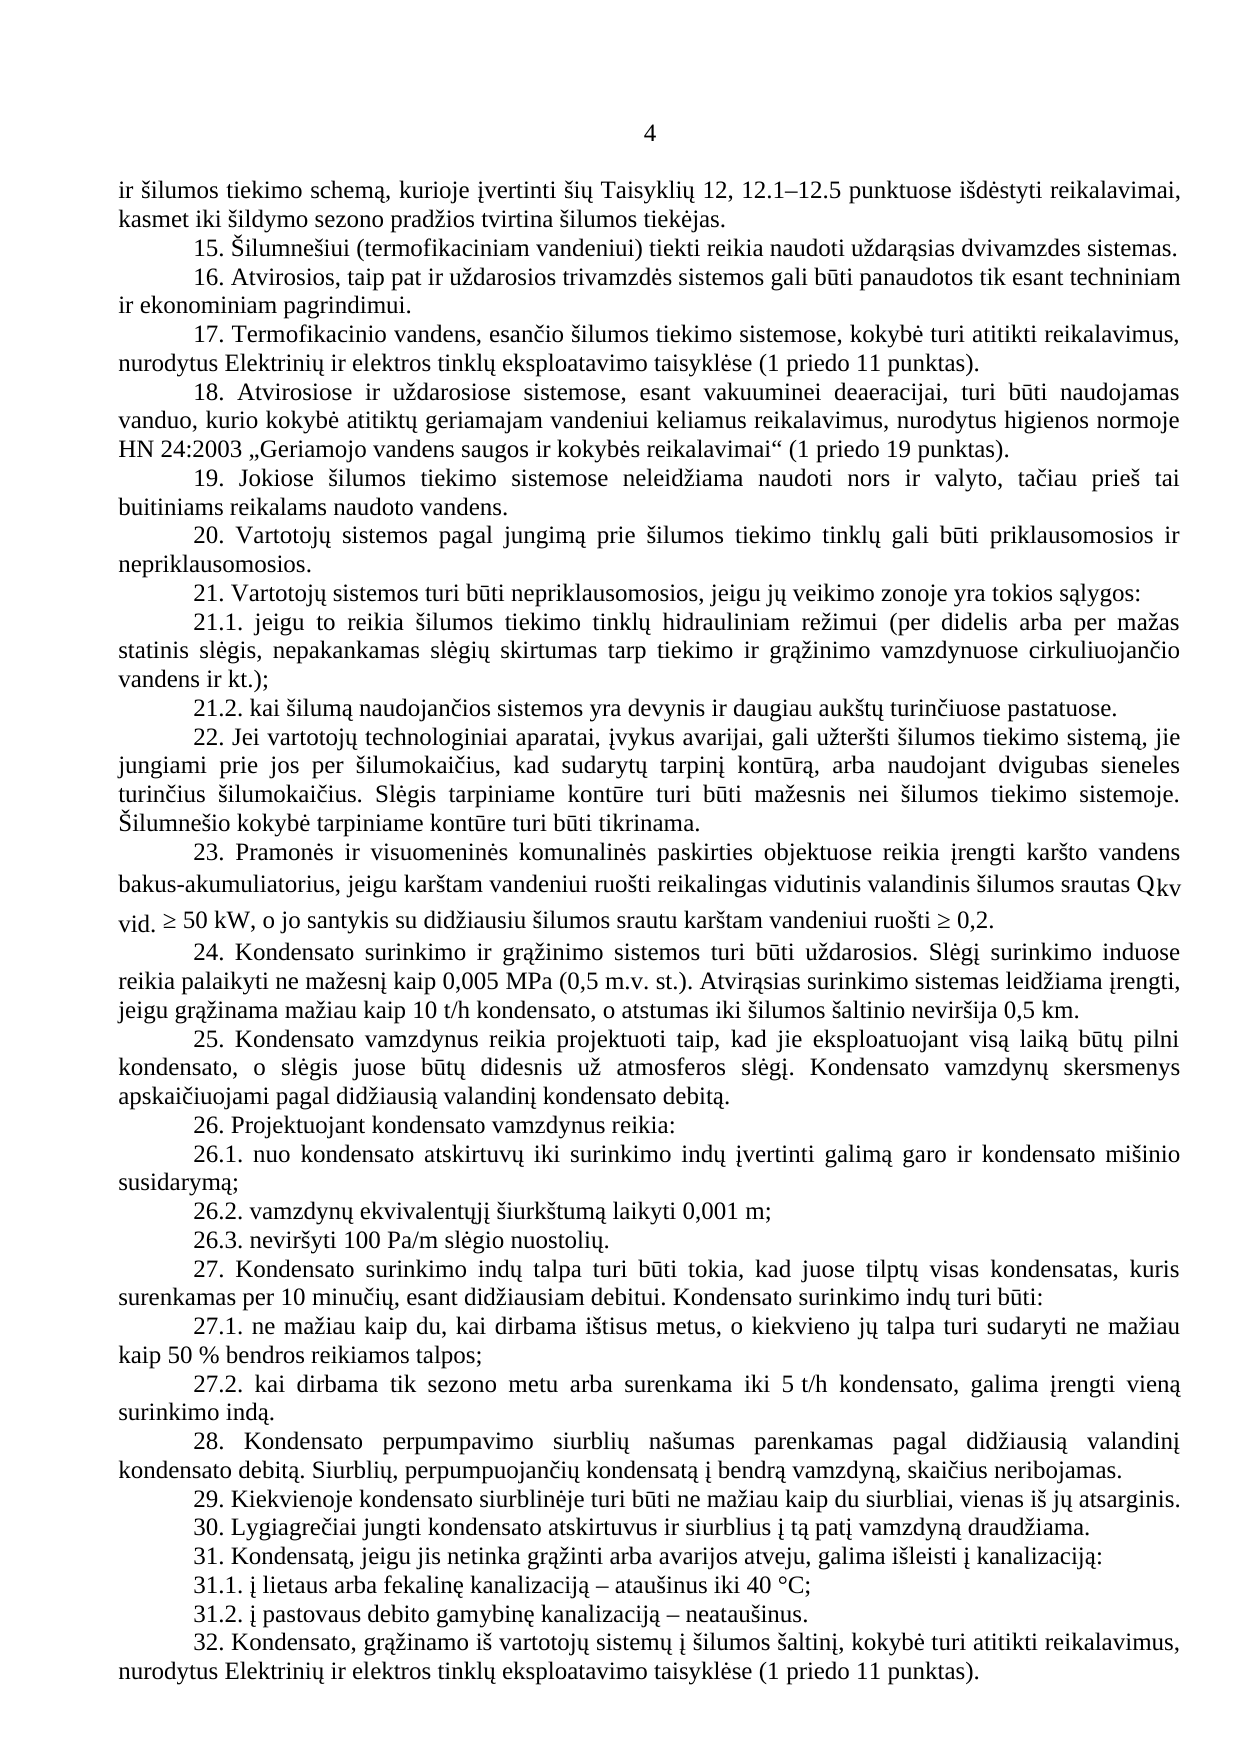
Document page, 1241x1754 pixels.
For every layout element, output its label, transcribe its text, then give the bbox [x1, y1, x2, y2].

text 20. Vartotojų sistemos pagal jungimą prie šilumos tiekimo tinklų gali būti priklausomosios ir nepriklausomosios. [118, 521, 1181, 578]
text 22. Jei vartotojų technologiniai aparatai, įvykus avarijai, gali užteršti šilumos tiekimo sistemą, jie jungiami prie jos per šilumokaičius, kad sudarytų tarpinį kontūrą, arba naudojant dvigubas sieneles turinčius šilumokaičius. Slėgis tarpiniame kontūre turi būti mažesnis nei šilumos tiekimo sistemoje. Šilumnešio kokybė tarpiniame kontūre turi būti tikrinama. [118, 722, 1181, 837]
text 21.2. kai šilumą naudojančios sistemos yra devynis ir daugiau aukštų turinčiuose pastatuose. [118, 693, 1181, 722]
text 19. Jokiose šilumos tiekimo sistemose neleidžiama naudoti nors ir valyto, tačiau prieš tai buitiniams reikalams naudoto vandens. [118, 463, 1181, 521]
text 26.1. nuo kondensato atskirtuvų iki surinkimo indų įvertinti galimą garo ir kondensato mišinio susidarymą; [118, 1139, 1181, 1196]
text 30. Lygiagrečiai jungti kondensato atskirtuvus ir siurblius į tą patį vamzdyną draudžiama. [118, 1512, 1181, 1541]
text 26.3. neviršyti 100 Pa/m slėgio nuostolių. [118, 1225, 1181, 1254]
text 31. Kondensatą, jeigu jis netinka grąžinti arba avarijos atveju, galima išleisti į kanalizaciją: [118, 1541, 1181, 1570]
text 31.2. į pastovaus debito gamybinę kanalizaciją – neataušinus. [118, 1599, 1181, 1627]
text 21. Vartotojų sistemos turi būti nepriklausomosios, jeigu jų veikimo zonoje yra tokios sąlygos: [118, 578, 1181, 607]
text 27. Kondensato surinkimo indų talpa turi būti tokia, kad juose tilptų visas kondensatas, kuris surenkamas per 10 minučių, esant didžiausiam debitui. Kondensato surinkimo indų turi būti: [118, 1254, 1181, 1311]
text 29. Kiekvienoje kondensato siurblinėje turi būti ne mažiau kaip du siurbliai, vienas iš jų atsarginis. [118, 1484, 1181, 1512]
text 23. Pramonės ir visuomeninės komunalinės paskirties objektuose reikia įrengti karšto vandens bakus-akumuliatorius, jeigu karštam vandeniui ruošti reikalingas vidutinis valandinis šilumos srautas Qkv vid. ≥ 50 kW, o jo santykis su didžiausiu šilumos srautu karštam vandeniui ruošti ≥ 0,2. [118, 837, 1181, 937]
text 16. Atvirosios, taip pat ir uždarosios trivamzdės sistemos gali būti panaudotos tik esant techniniam ir ekonominiam pagrindimui. [118, 262, 1181, 319]
text ir šilumos tiekimo schemą, kurioje įvertinti šių Taisyklių 12, 12.1–12.5 punktuose išdėstyti reikalavimai, kasmet iki šildymo sezono pradžios tvirtina šilumos tiekėjas. [118, 176, 1181, 233]
text 25. Kondensato vamzdynus reikia projektuoti taip, kad jie eksploatuojant visą laiką būtų pilni kondensato, o slėgis juose būtų didesnis už atmosferos slėgį. Kondensato vamzdynų skersmenys apskaičiuojami pagal didžiausią valandinį kondensato debitą. [118, 1024, 1181, 1110]
text 27.1. ne mažiau kaip du, kai dirbama ištisus metus, o kiekvieno jų talpa turi sudaryti ne mažiau kaip 50 % bendros reikiamos talpos; [118, 1311, 1181, 1369]
text 32. Kondensato, grąžinamo iš vartotojų sistemų į šilumos šaltinį, kokybė turi atitikti reikalavimus, nurodytus Elektrinių ir elektros tinklų eksploatavimo taisyklėse (1 priedo 11 punktas). [118, 1627, 1181, 1685]
text 21.1. jeigu to reikia šilumos tiekimo tinklų hidrauliniam režimui (per didelis arba per mažas statinis slėgis, nepakankamas slėgių skirtumas tarp tiekimo ir grąžinimo vamzdynuose cirkuliuojančio vandens ir kt.); [118, 607, 1181, 693]
text 17. Termofikacinio vandens, esančio šilumos tiekimo sistemose, kokybė turi atitikti reikalavimus, nurodytus Elektrinių ir elektros tinklų eksploatavimo taisyklėse (1 priedo 11 punktas). [118, 319, 1181, 377]
text 26. Projektuojant kondensato vamzdynus reikia: [118, 1110, 1181, 1139]
text 18. Atvirosiose ir uždarosiose sistemose, esant vakuuminei deaeracijai, turi būti naudojamas vanduo, kurio kokybė atitiktų geriamajam vandeniui keliamus reikalavimus, nurodytus higienos normoje HN 24:2003 „Geriamojo vandens saugos ir kokybės reikalavimai“ (1 priedo 19 punktas). [118, 377, 1181, 463]
text 31.1. į lietaus arba fekalinę kanalizaciją – ataušinus iki 40 °C; [118, 1570, 1181, 1599]
text 15. Šilumnešiui (termofikaciniam vandeniui) tiekti reikia naudoti uždarąsias dvivamzdes sistemas. [118, 233, 1181, 262]
text 26.2. vamzdynų ekvivalentųjį šiurkštumą laikyti 0,001 m; [118, 1196, 1181, 1225]
text 24. Kondensato surinkimo ir grąžinimo sistemos turi būti uždarosios. Slėgį surinkimo induose reikia palaikyti ne mažesnį kaip 0,005 MPa (0,5 m.v. st.). Atvirąsias surinkimo sistemas leidžiama įrengti, jeigu grąžinama mažiau kaip 10 t/h kondensato, o atstumas iki šilumos šaltinio neviršija 0,5 km. [118, 937, 1181, 1024]
text 28. Kondensato perpumpavimo siurblių našumas parenkamas pagal didžiausią valandinį kondensato debitą. Siurblių, perpumpuojančių kondensatą į bendrą vamzdyną, skaičius neribojamas. [118, 1426, 1181, 1484]
text 27.2. kai dirbama tik sezono metu arba surenkama iki 5 t/h kondensato, galima įrengti vieną surinkimo indą. [118, 1369, 1181, 1426]
